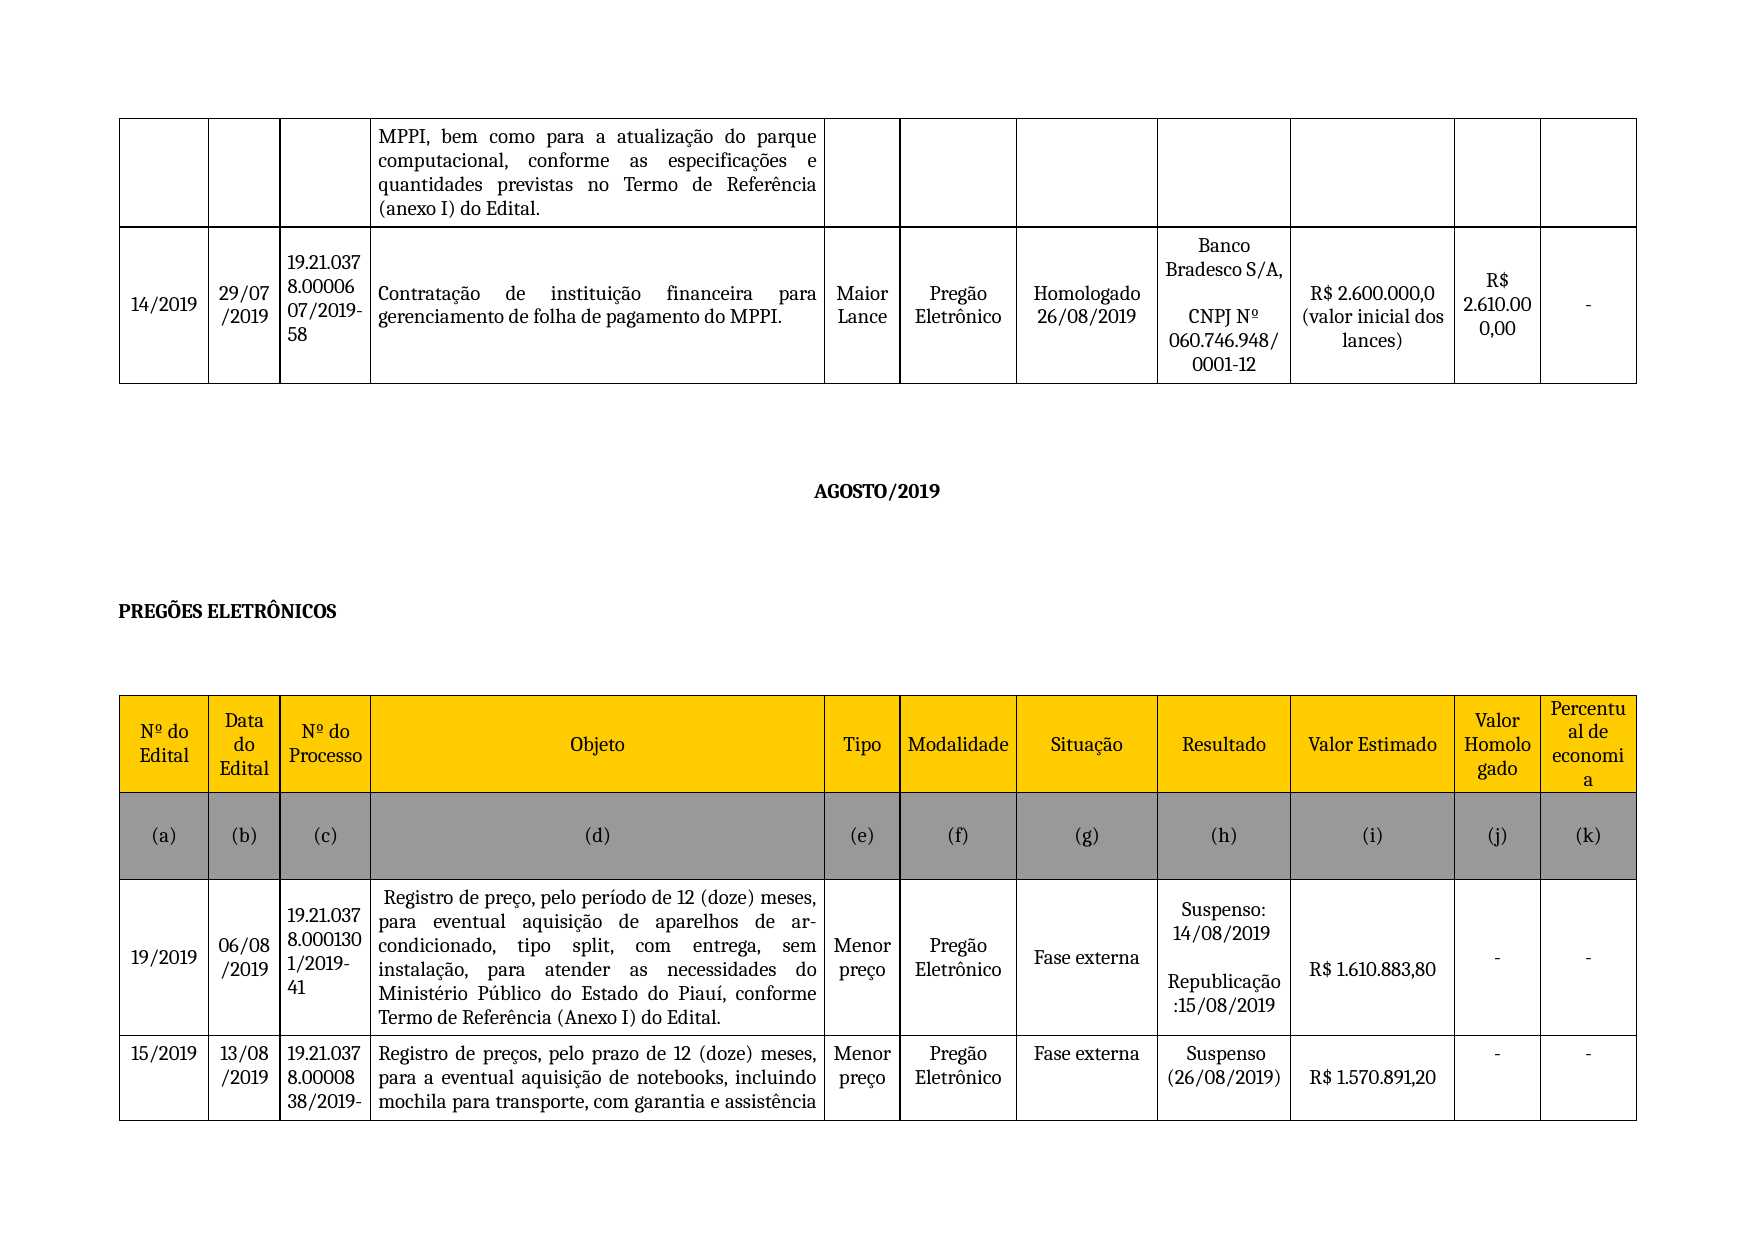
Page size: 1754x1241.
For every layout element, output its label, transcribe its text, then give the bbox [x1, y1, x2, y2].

table_cell (i) [1291, 793, 1454, 879]
table_cell 19.21.0378.0001301/2019-41 [281, 880, 370, 1035]
table_header Nº do Edital [120, 696, 208, 792]
text PREGÕES ELETRÔNICOS [118, 599, 1636, 623]
table_cell [825, 119, 899, 226]
table_cell (g) [1017, 793, 1157, 879]
table_cell [1158, 119, 1290, 226]
table_cell R$ 1.570.891,20 [1291, 1036, 1454, 1120]
table_cell [120, 119, 208, 226]
table_cell - [1541, 1036, 1636, 1120]
table_cell R$ 2.600.000,0 (valor inicial dos lances) [1291, 228, 1454, 383]
table_cell - [1541, 228, 1636, 383]
table_cell R$ 1.610.883,80 [1291, 880, 1454, 1035]
table_cell (k) [1541, 793, 1636, 879]
table_cell (d) [371, 793, 824, 879]
table_cell (f) [901, 793, 1016, 879]
table_cell 29/07/2019 [209, 228, 279, 383]
table_cell Homologado 26/08/2019 [1017, 228, 1157, 383]
table_header Nº do Processo [281, 696, 370, 792]
table_header Data do Edital [209, 696, 279, 792]
table_cell Fase externa [1017, 880, 1157, 1035]
table_cell Pregão Eletrônico [901, 228, 1016, 383]
table_cell Banco Bradesco S/A, CNPJ Nº 060.746.948/0001-12 [1158, 228, 1290, 383]
table_cell (b) [209, 793, 279, 879]
table_cell (h) [1158, 793, 1290, 879]
table_cell Maior Lance [825, 228, 899, 383]
table_header Valor Homologado [1455, 696, 1540, 792]
table_cell 15/2019 [120, 1036, 208, 1120]
table_header Valor Estimado [1291, 696, 1454, 792]
table_cell Pregão Eletrônico [901, 880, 1016, 1035]
table_cell [1291, 119, 1454, 226]
table_cell - [1455, 880, 1540, 1035]
table_cell (c) [281, 793, 370, 879]
table_cell Fase externa [1017, 1036, 1157, 1120]
table_cell 19/2019 [120, 880, 208, 1035]
table_cell Suspenso (26/08/2019) [1158, 1036, 1290, 1120]
text AGOSTO/2019 [118, 479, 1636, 503]
table_cell [901, 119, 1016, 226]
table_header Tipo [825, 696, 899, 792]
table_cell - [1541, 119, 1636, 226]
table_cell MPPI, bem como para a atualização do parque computacional, conforme as especificações e quantidades previstas no Termo de Referência (anexo I) do Edital. [371, 119, 824, 226]
table_cell (a) [120, 793, 208, 879]
table_header Resultado [1158, 696, 1290, 792]
table_header Percentual de economia [1541, 696, 1636, 792]
table_cell [281, 119, 370, 226]
table_cell 13/08/2019 [209, 1036, 279, 1120]
table_cell (j) [1455, 793, 1540, 879]
table_cell R$ 2.610.000,00 [1455, 228, 1540, 383]
table_cell Menor preço [825, 880, 899, 1035]
table_cell Menor preço [825, 1036, 899, 1120]
table_cell - [1455, 1036, 1540, 1120]
table_cell Registro de preços, pelo prazo de 12 (doze) meses, para a eventual aquisição de notebooks, incluindo mochila para transporte, com garantia e assistência [371, 1036, 824, 1120]
table_cell [209, 119, 279, 226]
table_header Objeto [371, 696, 824, 792]
table_cell 06/08/2019 [209, 880, 279, 1035]
table_cell 19.21.0378.0000838/2019- [281, 1036, 370, 1120]
table_cell Pregão Eletrônico [901, 1036, 1016, 1120]
table_header Modalidade [901, 696, 1016, 792]
table_cell (e) [825, 793, 899, 879]
table_cell - [1541, 880, 1636, 1035]
table_cell [1017, 119, 1157, 226]
table_header Situação [1017, 696, 1157, 792]
table_cell - [1455, 119, 1540, 226]
table_cell 14/2019 [120, 228, 208, 383]
table_cell Suspenso: 14/08/2019 Republicação:15/08/2019 [1158, 880, 1290, 1035]
table_cell Registro de preço, pelo período de 12 (doze) meses, para eventual aquisição de aparelhos de ar-condicionado, tipo split, com entrega, sem instalação, para atender as necessidades do Ministério Público do Estado do Piauí, conforme Termo de Referência (Anexo I) do Edital. [371, 880, 824, 1035]
table_cell 19.21.0378.0000607/2019-58 [281, 228, 370, 383]
table_cell Contratação de instituição financeira para gerenciamento de folha de pagamento do MPPI. [371, 228, 824, 383]
